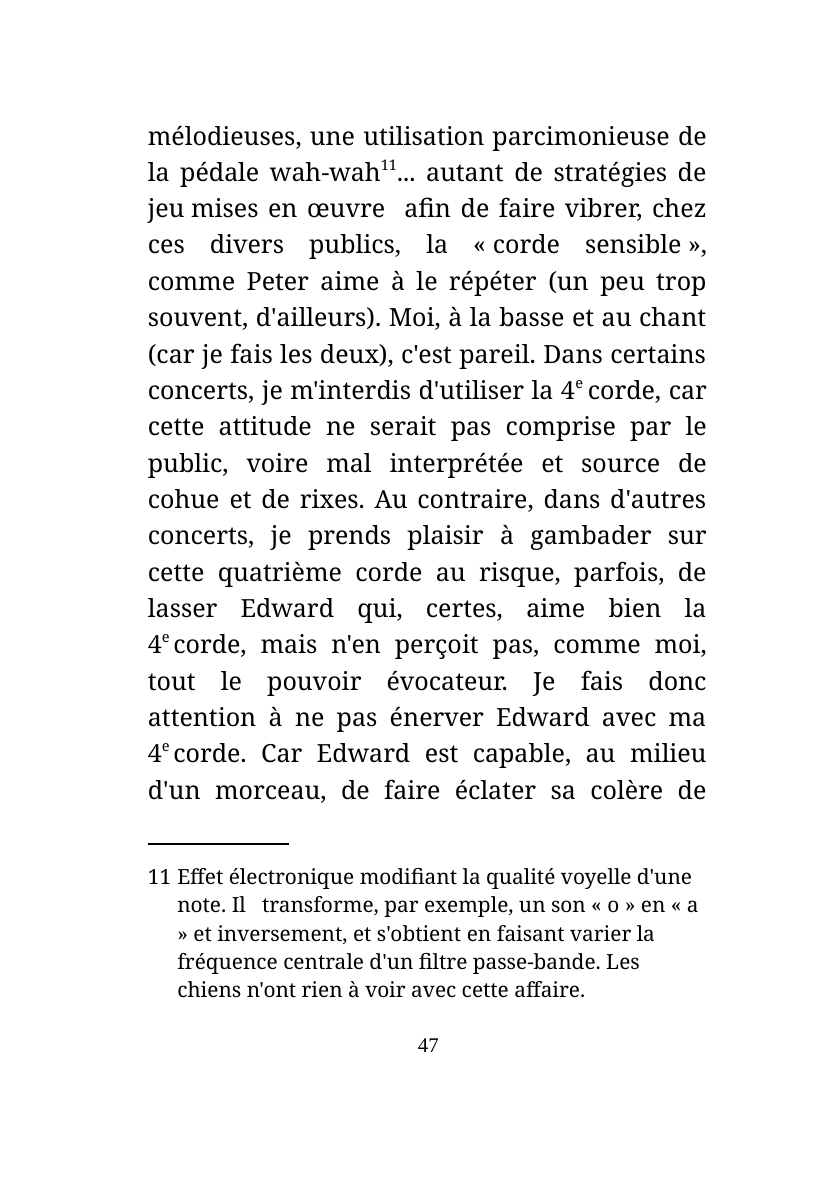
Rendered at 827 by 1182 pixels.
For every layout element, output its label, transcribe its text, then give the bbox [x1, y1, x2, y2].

text Effet électronique modifiant la qualité voyelle d'une note. Il transforme, par exemple, un son « o » en « a » et inversement, et s'obtient en faisant varier la fréquence centrale d'un filtre passe-bande. Les chiens n'ont rien à voir avec cette affaire. [148, 862, 709, 1004]
text mélodieuses, une utilisation parcimonieuse de la pédale wah‑wah... autant de stratégies de jeu mises en œuvre afin de faire vibrer, chez ces divers publics, la « corde sensible », comme Peter aime à le répéter (un peu trop souvent, d'ailleurs). Moi, à la basse et au chant (car je fais les deux), c'est pareil. Dans certains concerts, je m'interdis d'utiliser la 4e corde, car cette attitude ne serait pas comprise par le public, voire mal interprétée et source de cohue et de rixes. Au contraire, dans d'autres concerts, je prends plaisir à gambader sur cette quatrième corde au risque, parfois, de lasser Edward qui, certes, aime bien la 4e corde, mais n'en perçoit pas, comme moi, tout le pouvoir évocateur. Je fais donc attention à ne pas énerver Edward avec ma 4e corde. Car Edward est capable, au milieu d'un morceau, de faire éclater sa colère de [148, 118, 707, 807]
